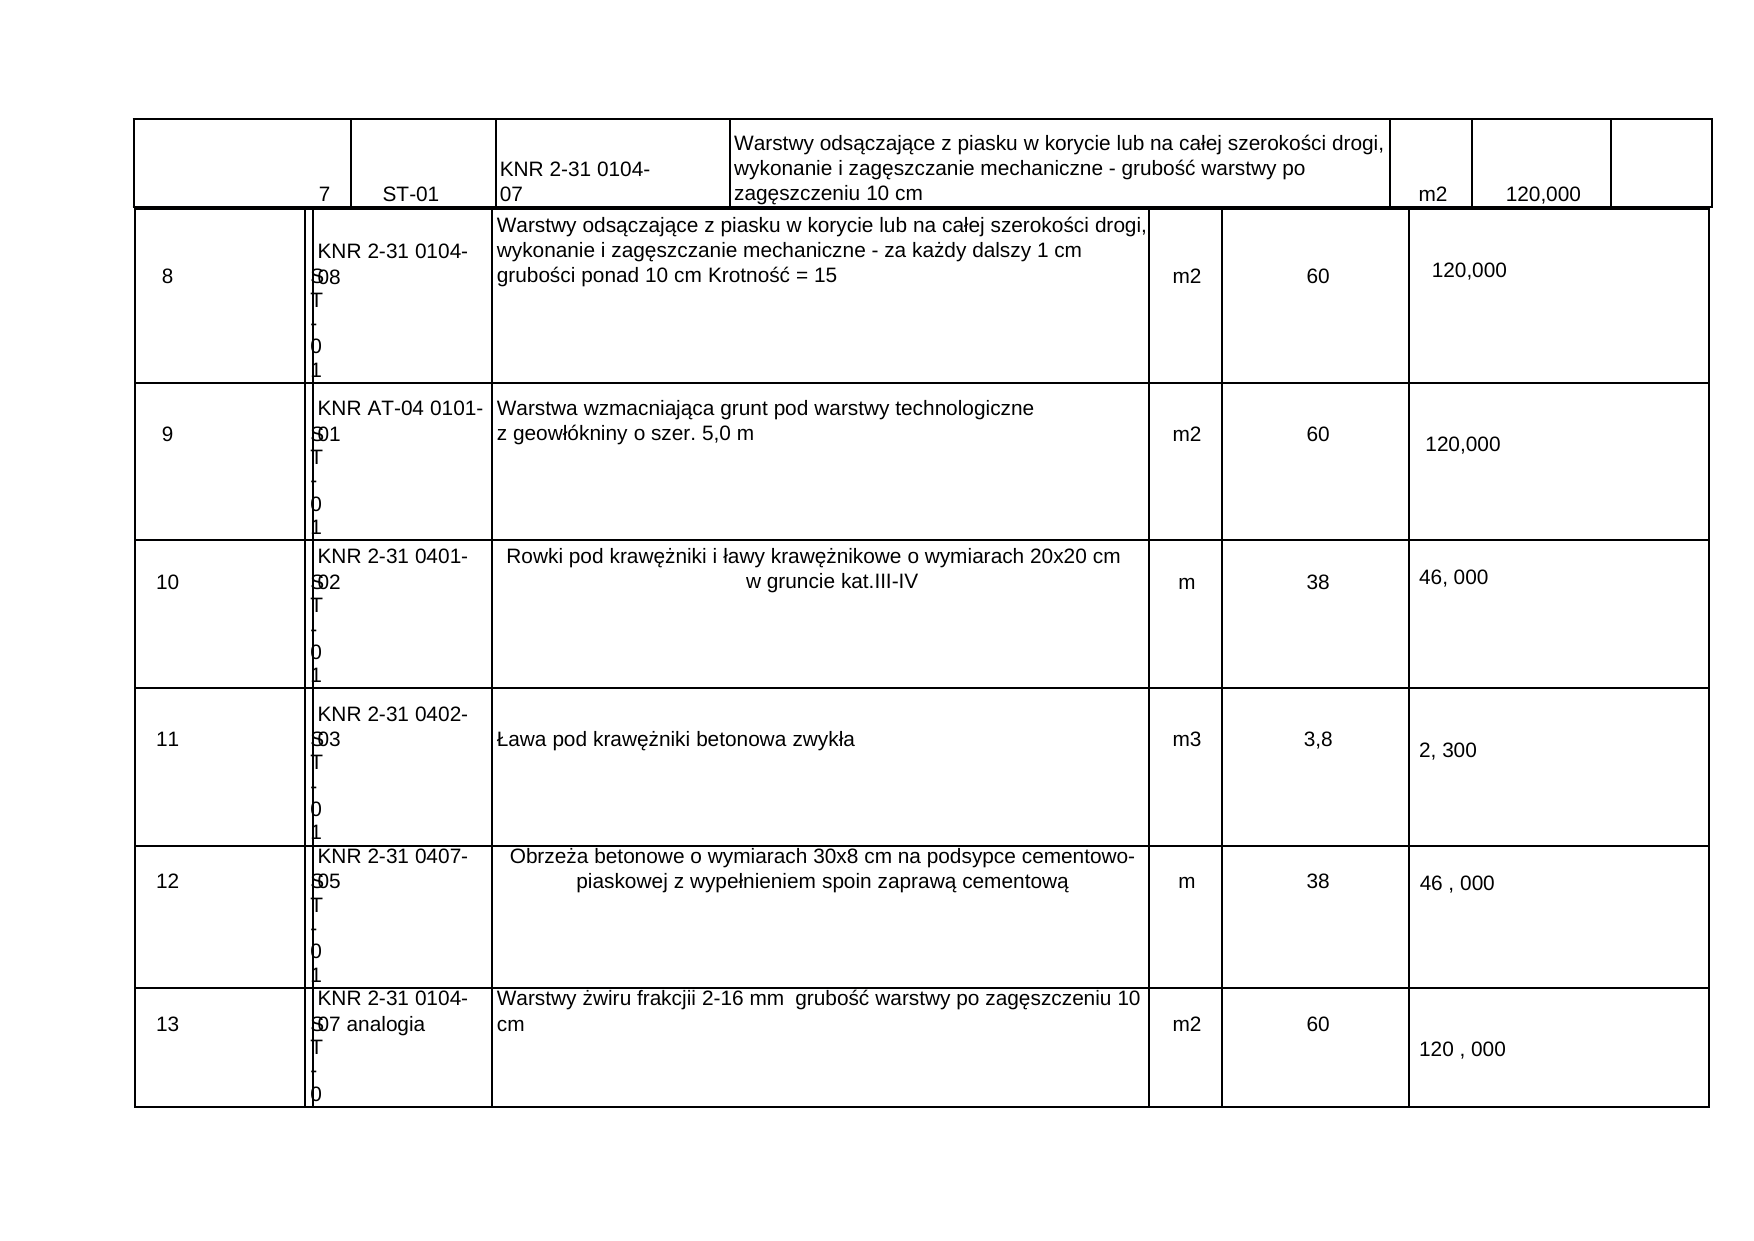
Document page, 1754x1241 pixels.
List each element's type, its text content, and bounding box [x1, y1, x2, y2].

table_cell m2 [1150, 384, 1221, 539]
table_cell Obrzeża betonowe o wymiarach 30x8 cm na podsypce cementowo- piaskowej z wypełnieniem spoin zaprawą cementową [493, 847, 1148, 987]
table_cell 9 [136, 384, 304, 539]
table_cell m2 [1150, 989, 1221, 1106]
table_header Warstwy odsączające z piasku w korycie lub na całej szerokości drogi, wykonanie i zagęszczanie mechaniczne - za każdy dalszy 1 cm grubości ponad 10 cm Krotność = 15 [493, 210, 1148, 382]
table_cell 60 [1223, 989, 1408, 1106]
table_cell ST-01 [306, 847, 312, 987]
table_cell Warstwy odsączające z piasku w korycie lub na całej szerokości drogi, wykonanie i zagęszczanie mechaniczne - grubość warstwy po zagęszczeniu 10 cm [731, 120, 1389, 206]
table_cell Warstwa wzmacniająca grunt pod warstwy technologiczne z geowłókniny o szer. 5,0 m [493, 384, 1148, 539]
table_header 8 [136, 210, 304, 382]
table_cell 12 [136, 847, 304, 987]
table_cell ST-01 [306, 989, 312, 1106]
table_cell KNR AT-04 0101- 01 [314, 384, 491, 539]
table_cell 11 [136, 689, 304, 844]
table_cell m2 [1391, 120, 1471, 206]
table_cell 3,8 [1223, 689, 1408, 844]
table_cell 120 , 000 [1410, 989, 1708, 1106]
table_cell ST-01 [306, 689, 312, 844]
table_cell 38 [1223, 847, 1408, 987]
table_cell KNR 2-31 0104- 07 [497, 120, 729, 206]
table_cell m [1150, 847, 1221, 987]
table_cell KNR 2-31 0407- 05 [314, 847, 491, 987]
table_cell 38 [1223, 541, 1408, 687]
table_cell Ława pod krawężniki betonowa zwykła [493, 689, 1148, 844]
table_cell [1612, 120, 1711, 206]
table_cell 120,000 [1410, 384, 1708, 539]
table_cell ST-01 [306, 541, 312, 687]
table_cell ST-01 [352, 120, 495, 206]
table_header KNR 2-31 0104- 08 [314, 210, 491, 382]
table_cell 46, 000 [1410, 541, 1708, 687]
table_cell KNR 2-31 0401- 02 [314, 541, 491, 687]
table_header m2 [1150, 210, 1221, 382]
table_cell KNR 2-31 0402- 03 [314, 689, 491, 844]
table_cell ST-01 [306, 384, 312, 539]
table_header ST-01 [306, 210, 312, 382]
table_cell 60 [1223, 384, 1408, 539]
table_header 60 [1223, 210, 1408, 382]
table_cell m3 [1150, 689, 1221, 844]
table_header 120,000 [1410, 210, 1708, 382]
table_cell 120,000 [1473, 120, 1610, 206]
table_cell 46 , 000 [1410, 847, 1708, 987]
table_cell 2, 300 [1410, 689, 1708, 844]
table_cell m [1150, 541, 1221, 687]
table_cell 10 [136, 541, 304, 687]
table_cell KNR 2-31 0104- 07 analogia [314, 989, 491, 1106]
table_cell Rowki pod krawężniki i ławy krawężnikowe o wymiarach 20x20 cm w gruncie kat.III-IV [493, 541, 1148, 687]
table_cell 7 [135, 120, 350, 206]
table_cell Warstwy żwiru frakcjii 2-16 mm grubość warstwy po zagęszczeniu 10 cm [493, 989, 1148, 1106]
table_cell 13 [136, 989, 304, 1106]
